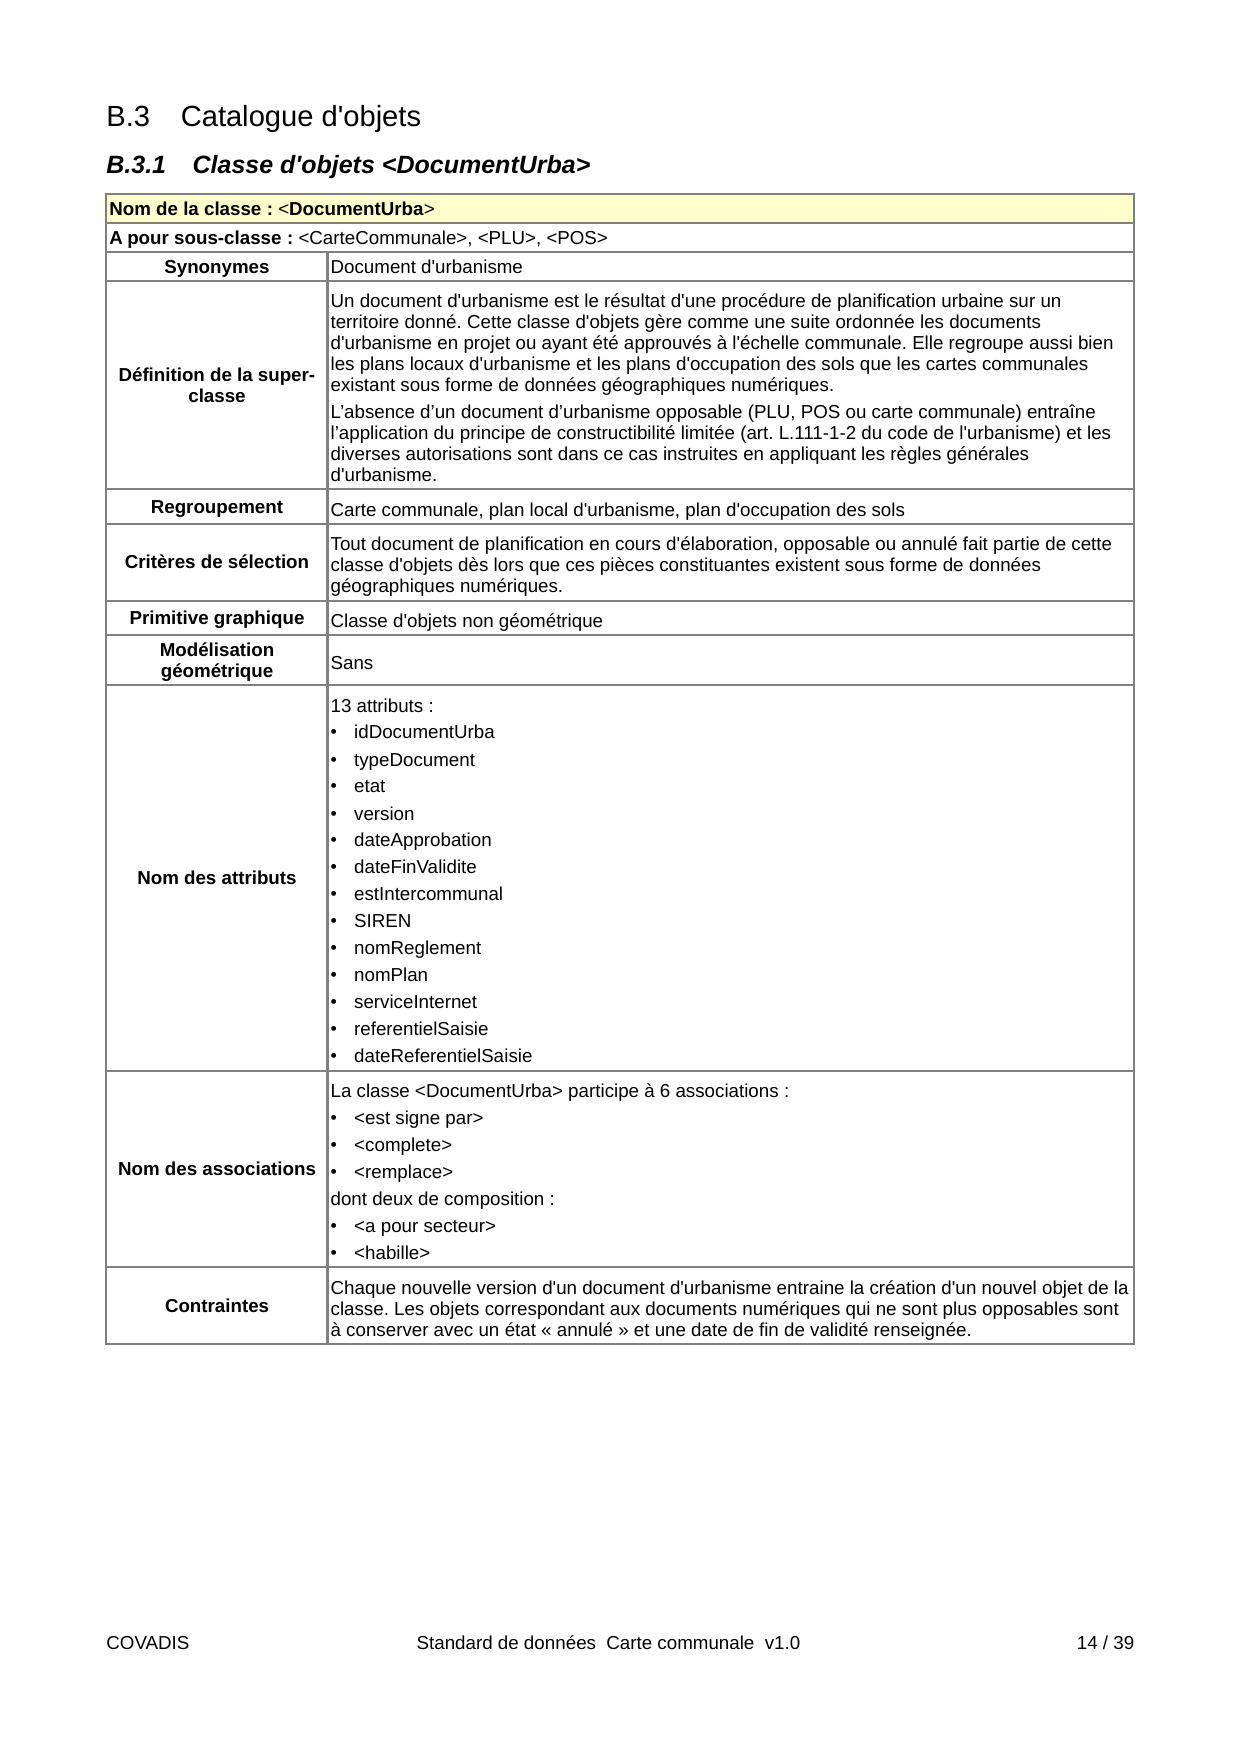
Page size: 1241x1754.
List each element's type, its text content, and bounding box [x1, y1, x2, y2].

table_cell Primitive graphique [107, 602, 326, 634]
table_cell Un document d'urbanisme est le résultat d'une procédure de planification urbaine sur un territoire donné. Cette classe d'objets gère comme une suite ordonnée les documents d'urbanisme en projet ou ayant été approuvés à l'échelle communale. Elle regroupe aussi bien les plans locaux d'urbanisme et les plans d'occupation des sols que les cartes communales existant sous forme de données géographiques numériques. L’absence d’un document d’urbanisme opposable (PLU, POS ou carte communale) entraîne l’application du principe de constructibilité limitée (art. L.111-1-2 du code de l'urbanisme) et les diverses autorisations sont dans ce cas instruites en appliquant les règles générales d'urbanisme. [329, 282, 1133, 488]
table_cell Regroupement [107, 490, 326, 523]
table_cell Critères de sélection [107, 525, 326, 599]
table_cell Classe d'objets non géométrique [329, 602, 1133, 634]
table_cell Document d'urbanisme [329, 253, 1133, 280]
table_cell A pour sous-classe : <CarteCommunale>, <PLU>, <POS> [107, 224, 1133, 251]
table_cell Carte communale, plan local d'urbanisme, plan d'occupation des sols [329, 490, 1133, 523]
table_cell 13 attributs : idDocumentUrba typeDocument etat version dateApprobation dateFinValidite estIntercommunal SIREN nomReglement nomPlan serviceInternet referentielSaisie dateReferentielSaisie [329, 686, 1133, 1070]
table_cell Modélisation géométrique [107, 636, 326, 684]
table_cell Nom des associations [107, 1072, 326, 1266]
table_cell Chaque nouvelle version d'un document d'urbanisme entraine la création d'un nouvel objet de la classe. Les objets correspondant aux documents numériques qui ne sont plus opposables sont à conserver avec un état « annulé » et une date de fin de validité renseignée. [329, 1268, 1133, 1343]
table_cell Définition de la super-classe [107, 282, 326, 488]
table_cell La classe <DocumentUrba> participe à 6 associations : <est signe par> <complete> <remplace> dont deux de composition : <a pour secteur> <habille> [329, 1072, 1133, 1266]
table_cell Contraintes [107, 1268, 326, 1343]
subtitle Catalogue d'objets [106, 100, 1134, 133]
table_header Nom de la classe : <DocumentUrba> [107, 195, 1133, 222]
table_cell Nom des attributs [107, 686, 326, 1070]
table_cell Sans [329, 636, 1133, 684]
table_cell Tout document de planification en cours d'élaboration, opposable ou annulé fait partie de cette classe d'objets dès lors que ces pièces constituantes existent sous forme de données géographiques numériques. [329, 525, 1133, 599]
subtitle Classe d'objets <DocumentUrba> [106, 151, 1134, 179]
table_cell Synonymes [107, 253, 326, 280]
